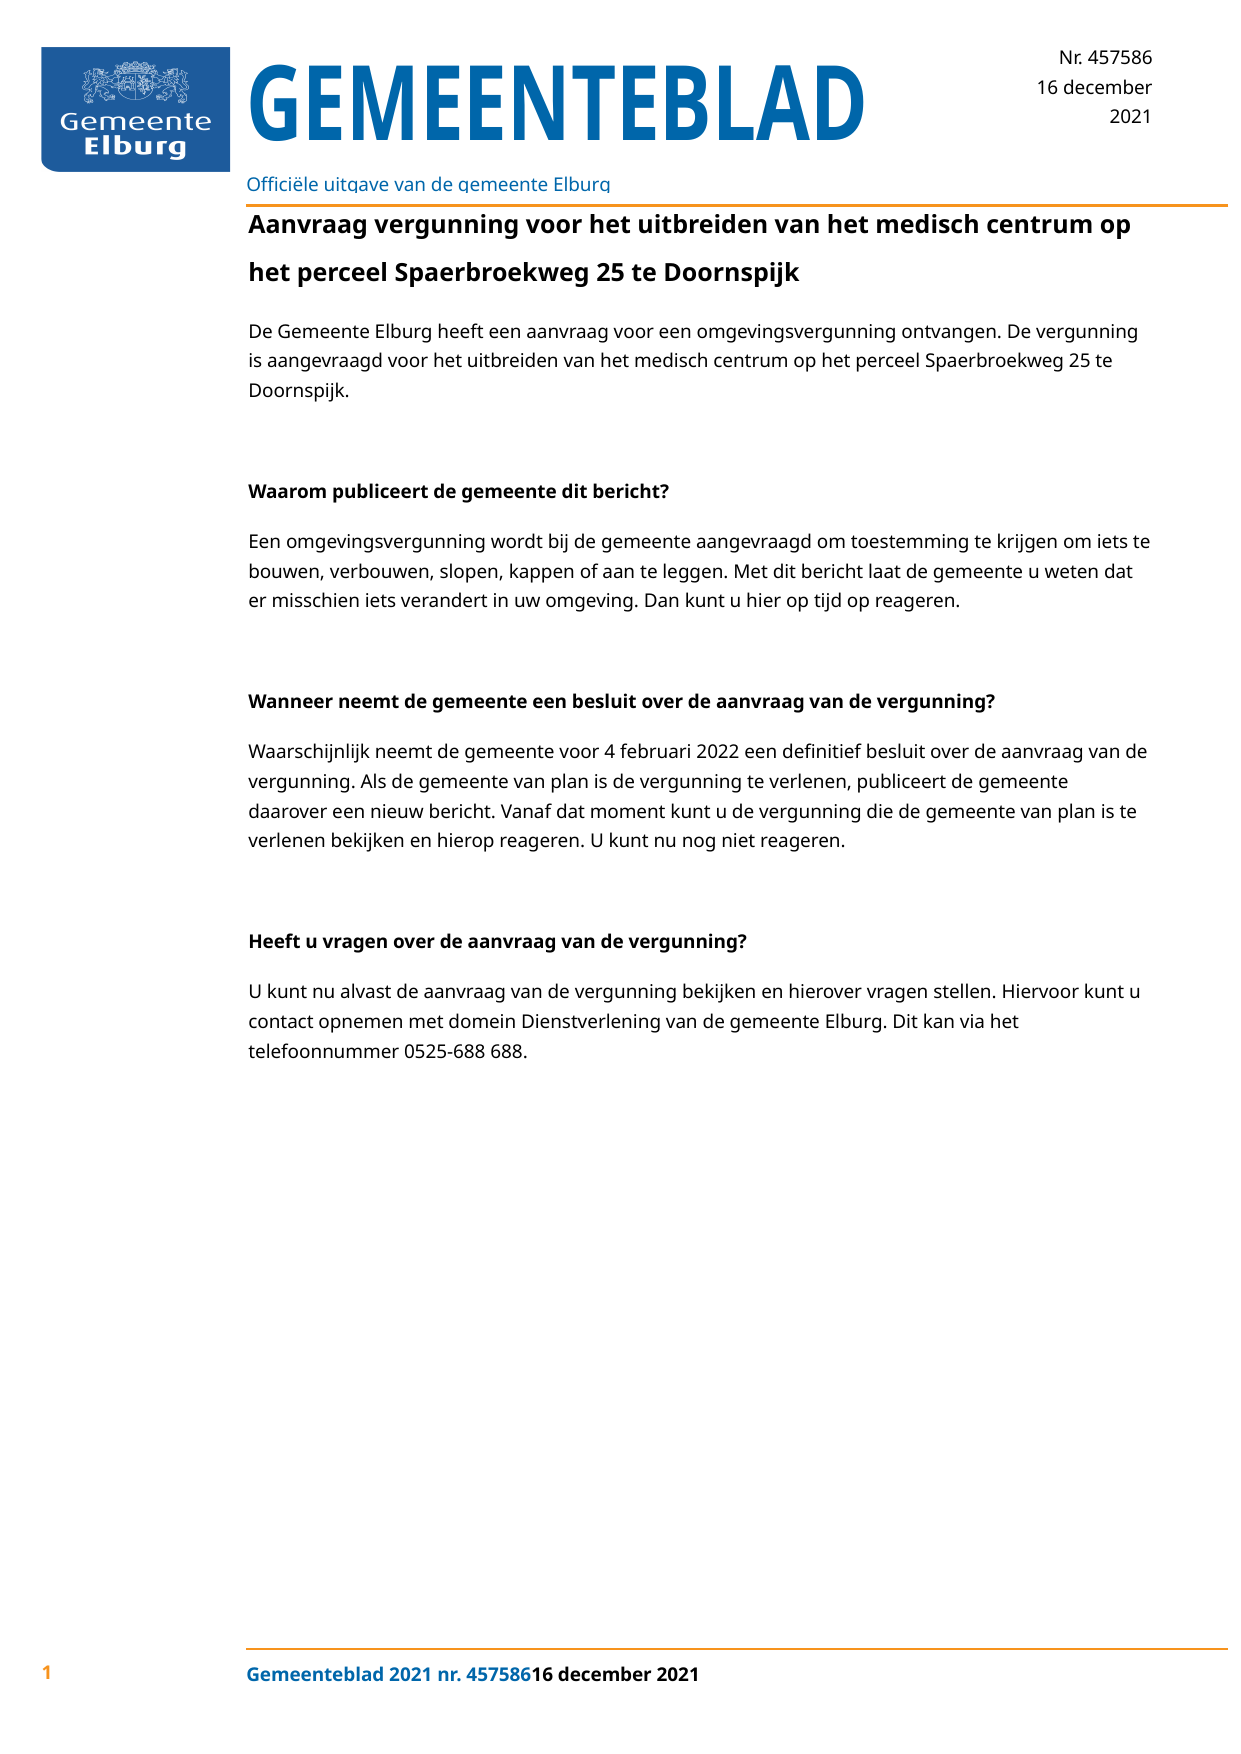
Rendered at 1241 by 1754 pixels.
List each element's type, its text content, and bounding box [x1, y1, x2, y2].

picture [41, 47, 231, 172]
text Waarschijnlijk neemt de gemeente voor 4 februari 2022 een definitief besluit over de aanvraag van de vergunning. Als de gemeente van plan is de vergunning te verlenen, publiceert de gemeente daarover een nieuw bericht. Vanaf dat moment kunt u de vergunning die de gemeente van plan is te verlenen bekijken en hierop reageren. U kunt nu nog niet reageren. [248, 739, 1152, 853]
text Heeft u vragen over de aanvraag van de vergunning? [248, 928, 1152, 954]
text Wanneer neemt de gemeente een besluit over de aanvraag van de vergunning? [248, 688, 1152, 714]
text Waarom publiceert de gemeente dit bericht? [248, 478, 1152, 504]
text Aanvraag vergunning voor het uitbreiden van het medisch centrum op het perceel Spaerbroekweg 25 te Doornspijk [248, 207, 1152, 288]
text Een omgevingsvergunning wordt bij de gemeente aangevraagd om toestemming te krijgen om iets te bouwen, verbouwen, slopen, kappen of aan te leggen. Met dit bericht laat de gemeente u weten dat er misschien iets verandert in uw omgeving. Dan kunt u hier op tijd op reageren. [248, 528, 1152, 613]
text U kunt nu alvast de aanvraag van de vergunning bekijken en hierover vragen stellen. Hiervoor kunt u contact opnemen met domein Dienstverlening van de gemeente Elburg. Dit kan via het telefoonnummer 0525-688 688. [248, 979, 1152, 1064]
text De Gemeente Elburg heeft een aanvraag voor een omgevingsvergunning ontvangen. De vergunning is aangevraagd voor het uitbreiden van het medisch centrum op het perceel Spaerbroekweg 25 te Doornspijk. [248, 318, 1152, 403]
